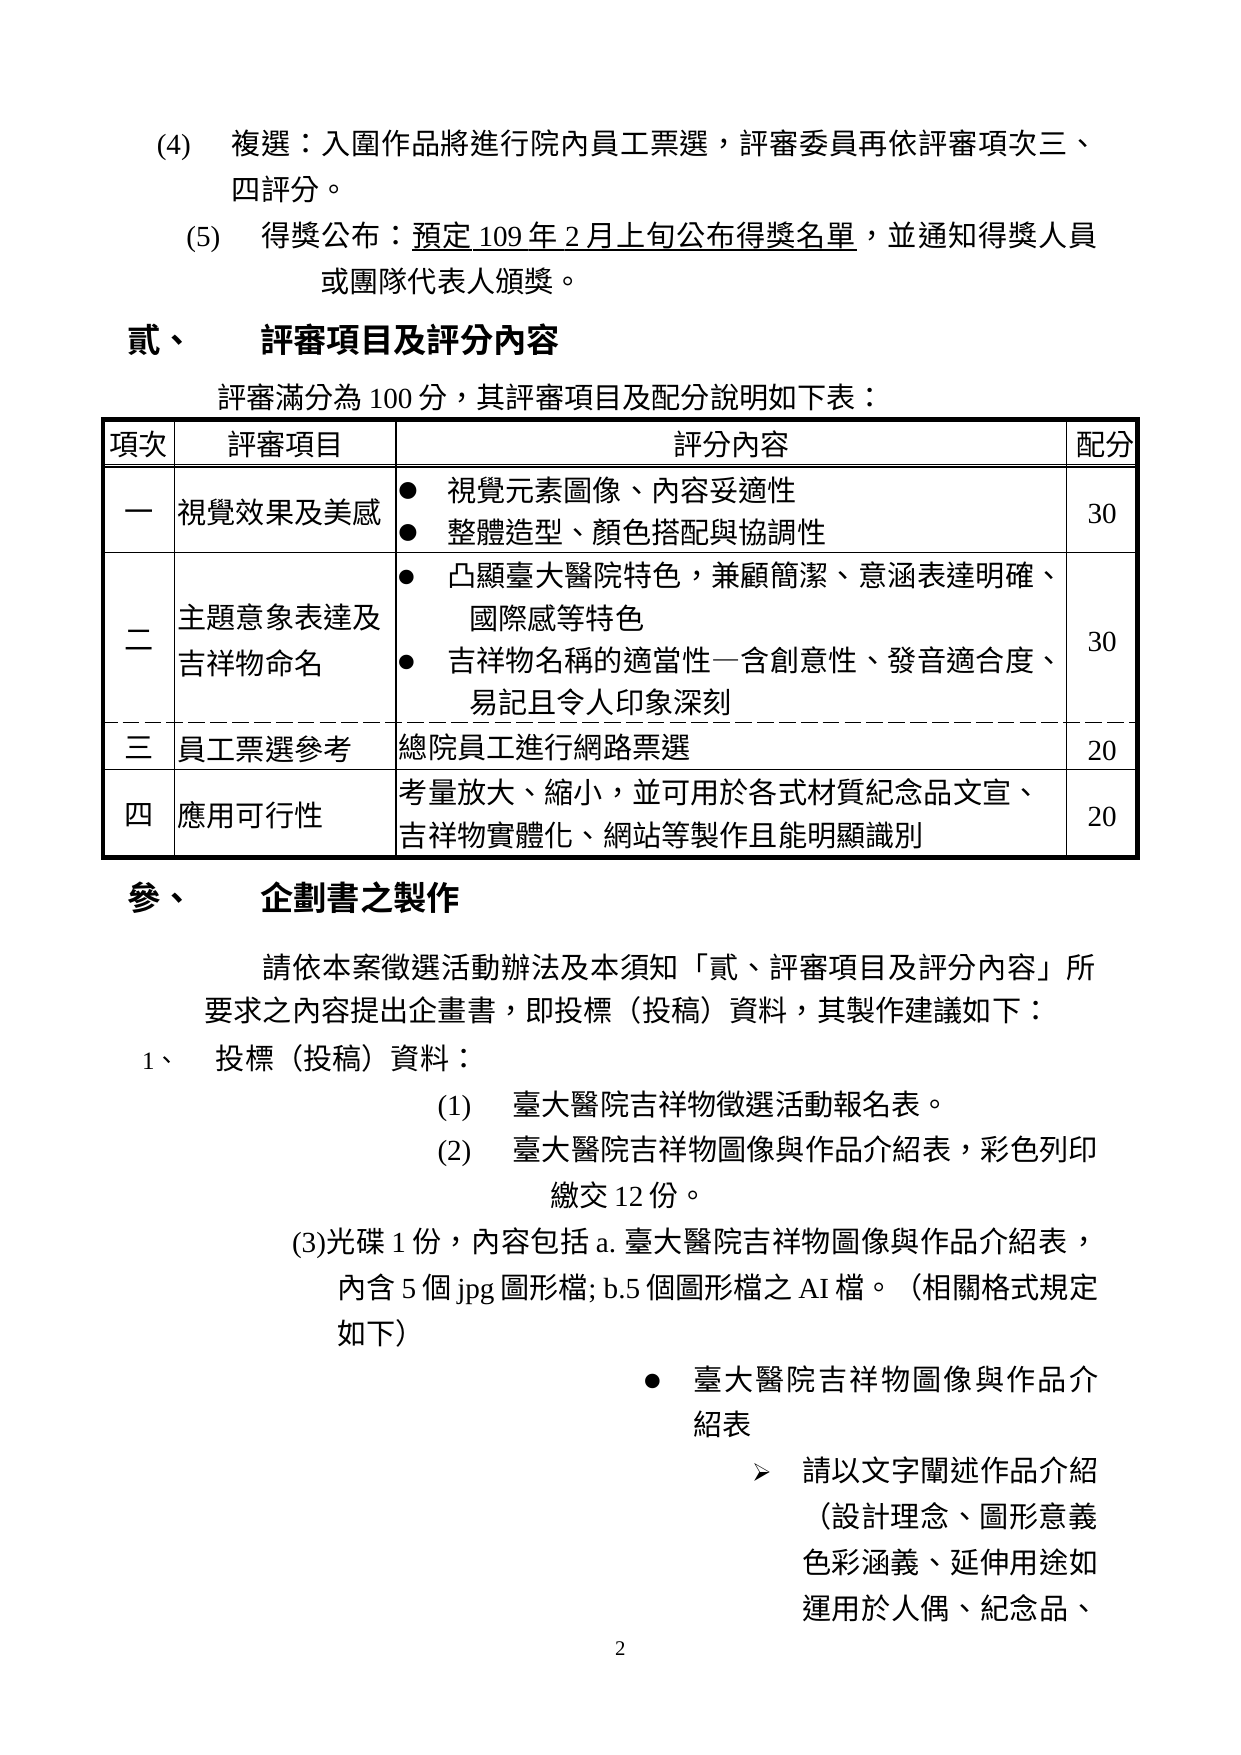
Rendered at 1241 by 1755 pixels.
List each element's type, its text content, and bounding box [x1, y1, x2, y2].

table_cell 20 [1067, 770, 1135, 855]
table_header 評審項目 [175, 422, 395, 464]
table_cell 二 [105, 553, 174, 722]
table_cell 總院員工進行網路票選 [397, 722, 1066, 769]
table_cell 30 [1067, 553, 1135, 722]
list 臺大醫院吉祥物徵選活動報名表。 [437, 1078, 1098, 1124]
text 請依本案徵選活動辦法及本須知「貳、評審項目及評分內容」所要求之內容提出企畫書，即投標（投稿）資料，其製作建議如下： [204, 945, 1098, 1030]
table_cell 三 [105, 722, 174, 769]
table_cell 視覺效果及美感 [175, 468, 395, 552]
list 得獎公布：預定109年2月上旬公布得獎名單，並通知得獎人員或團隊代表人頒獎。 [186, 210, 1098, 301]
table_cell 30 [1067, 468, 1135, 552]
list 企劃書之製作 [127, 872, 1098, 920]
table_cell 20 [1067, 722, 1135, 769]
text 評審滿分為100分，其評審項目及配分說明如下表： [217, 375, 1098, 417]
table_header 項次 [105, 422, 174, 464]
table_cell 主題意象表達及吉祥物命名 [175, 553, 395, 722]
table_cell 四 [105, 770, 174, 855]
table_header 評分內容 [397, 422, 1066, 464]
list 複選：入圍作品將進行院內員工票選，評審委員再依評審項次三、四評分。 [157, 118, 1098, 210]
table_cell 一 [105, 468, 174, 552]
table_cell 應用可行性 [175, 770, 395, 855]
list 臺大醫院吉祥物圖像與作品介紹表，彩色列印繳交12份。 [437, 1124, 1098, 1216]
table_header 配分 [1067, 422, 1135, 464]
list 請以文字闡述作品介紹（設計理念、圖形意義、色彩涵義、延伸用途如運用於人偶、紀念品、隨身碟、杯墊、衣服…等等），以500字為上限。 [752, 1445, 1098, 1628]
list 評審項目及評分內容 [127, 314, 1098, 362]
table_cell 考量放大、縮小，並可用於各式材質紀念品文宣、吉祥物實體化、網站等製作且能明顯識別 [397, 770, 1066, 855]
table_cell 凸顯臺大醫院特色，兼顧簡潔、意涵表達明確、國際感等特色 吉祥物名稱的適當性—含創意性、發音適合度、易記且令人印象深刻 [397, 553, 1066, 722]
table_cell 視覺元素圖像、內容妥適性 整體造型、顏色搭配與協調性 [397, 468, 1066, 552]
list 臺大醫院吉祥物圖像與作品介紹表 [643, 1353, 1098, 1445]
table_cell 員工票選參考 [175, 722, 395, 769]
list 投標（投稿）資料： [142, 1036, 1098, 1078]
text (3)光碟1份，內容包括a. 臺大醫院吉祥物圖像與作品介紹表，內含5個jpg圖形檔; b.5個圖形檔之AI檔。（相關格式規定如下） [292, 1216, 1098, 1353]
